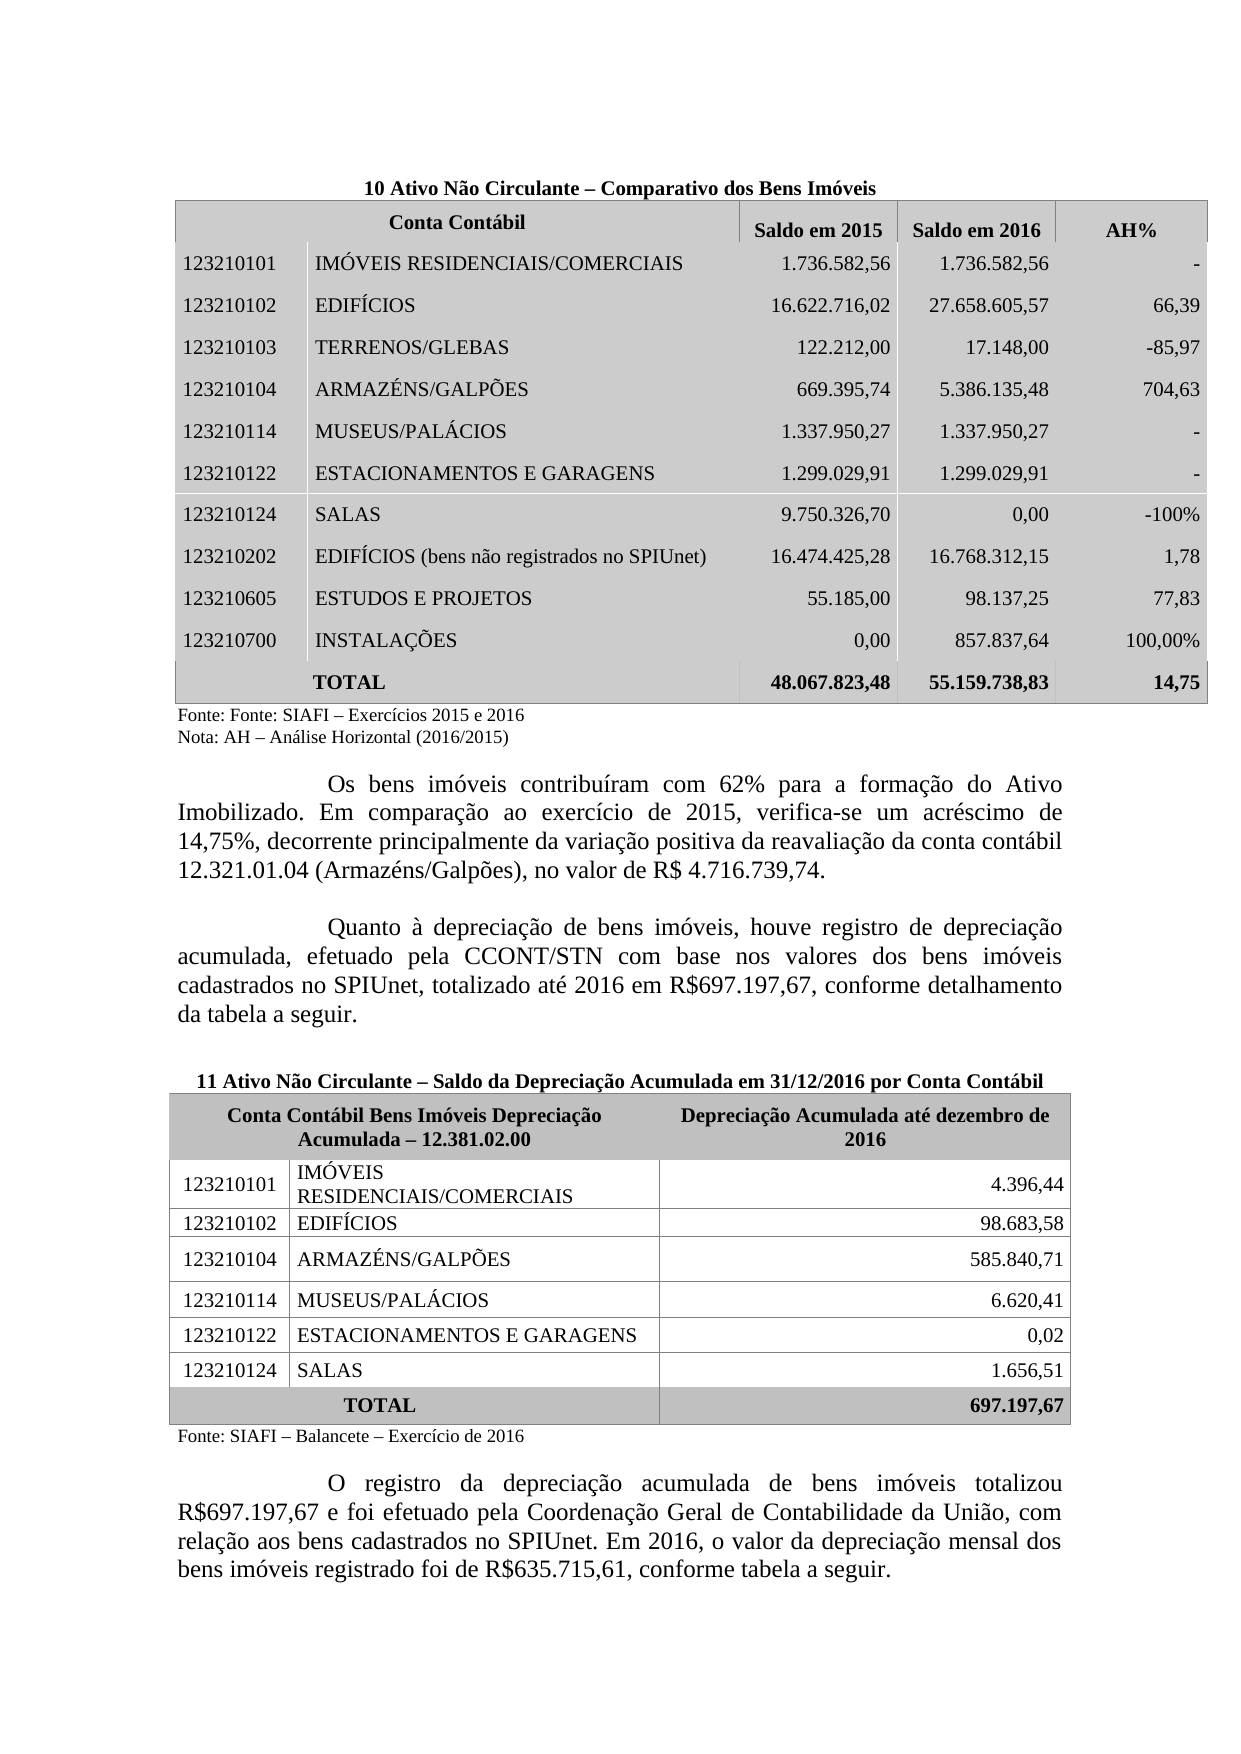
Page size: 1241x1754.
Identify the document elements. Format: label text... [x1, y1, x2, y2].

table_header Saldo em 2016 [898, 201, 1055, 242]
table_cell 1.299.029,91 [739, 452, 897, 493]
table_cell 123210104 [175, 368, 307, 410]
table_cell TOTAL [176, 661, 739, 703]
table_cell 123210605 [175, 577, 307, 619]
table_cell 16.622.716,02 [739, 284, 897, 326]
text 11 Ativo Não Circulante – Saldo da Depreciação Acumulada em 31/12/2016 por Conta Contábil [177, 1069, 1063, 1093]
text Fonte: SIAFI – Balancete – Exercício de 2016 [177, 1425, 1063, 1447]
table_cell 1.299.029,91 [898, 452, 1056, 493]
table_cell EDIFÍCIOS [308, 284, 739, 326]
table_cell 123210122 [170, 1318, 289, 1352]
table_cell 123210124 [175, 494, 307, 535]
table_cell ESTACIONAMENTOS E GARAGENS [290, 1318, 659, 1352]
table_cell 123210124 [170, 1353, 289, 1387]
table_cell ESTUDOS E PROJETOS [308, 577, 739, 619]
table_cell 123210202 [175, 535, 307, 577]
table_cell MUSEUS/PALÁCIOS [290, 1282, 659, 1317]
table_cell 123210700 [175, 619, 307, 661]
table_cell 122.212,00 [739, 326, 897, 368]
table_cell SALAS [290, 1353, 659, 1387]
table_cell 48.067.823,48 [740, 661, 897, 703]
text Quanto à depreciação de bens imóveis, houve registro de depreciação acumulada, efetuado pela CCONT/STN com base nos valores dos bens imóveis cadastrados no SPIUnet, totalizado até 2016 em R$697.197,67, conforme detalhamento da tabela a seguir. [177, 912, 1063, 1027]
table_cell 669.395,74 [739, 368, 897, 410]
table_cell ARMAZÉNS/GALPÕES [308, 368, 739, 410]
table_cell 1.337.950,27 [898, 410, 1056, 452]
table_cell 1.656,51 [660, 1353, 1070, 1387]
table_cell 123210101 [175, 242, 307, 284]
table_cell 17.148,00 [898, 326, 1056, 368]
table_cell 697.197,67 [660, 1387, 1070, 1424]
table_cell ESTACIONAMENTOS E GARAGENS [308, 452, 739, 493]
table_cell -100% [1056, 494, 1207, 535]
table_header Saldo em 2015 [740, 201, 897, 242]
table_cell - [1056, 410, 1207, 452]
table_cell TOTAL [170, 1387, 659, 1424]
table_cell 123210103 [175, 326, 307, 368]
table_cell 4.396,44 [660, 1160, 1070, 1208]
table_cell 98.137,25 [898, 577, 1056, 619]
table_cell 857.837,64 [898, 619, 1056, 661]
table_cell SALAS [308, 494, 739, 535]
table_cell 77,83 [1056, 577, 1207, 619]
table_cell 1.337.950,27 [739, 410, 897, 452]
table_cell EDIFÍCIOS [290, 1209, 659, 1236]
table_cell 98.683,58 [660, 1209, 1070, 1236]
table_cell 27.658.605,57 [898, 284, 1056, 326]
text Fonte: Fonte: SIAFI – Exercícios 2015 e 2016 [177, 704, 1063, 726]
table_cell 123210122 [175, 452, 307, 493]
table_cell INSTALAÇÕES [308, 619, 739, 661]
table_cell - [1056, 452, 1207, 493]
table_cell 55.185,00 [739, 577, 897, 619]
table_cell 1.736.582,56 [739, 242, 897, 284]
table_cell 16.474.425,28 [739, 535, 897, 577]
table_header Conta Contábil Bens Imóveis Depreciação Acumulada – 12.381.02.00 [170, 1094, 659, 1160]
table_header Depreciação Acumulada até dezembro de 2016 [660, 1094, 1070, 1160]
table_cell EDIFÍCIOS (bens não registrados no SPIUnet) [308, 535, 739, 577]
table_cell IMÓVEIS RESIDENCIAIS/COMERCIAIS [308, 242, 739, 284]
table_cell 123210114 [175, 410, 307, 452]
table_cell 0,00 [898, 494, 1056, 535]
table_cell 123210104 [170, 1237, 289, 1281]
table_cell 66,39 [1056, 284, 1207, 326]
table_cell -85,97 [1056, 326, 1207, 368]
table_cell 1,78 [1056, 535, 1207, 577]
table_cell 585.840,71 [660, 1237, 1070, 1281]
text 10 Ativo Não Circulante – Comparativo dos Bens Imóveis [177, 176, 1063, 200]
table_cell 704,63 [1056, 368, 1207, 410]
table_cell 0,00 [739, 619, 897, 661]
table_cell 1.736.582,56 [898, 242, 1056, 284]
table_cell 5.386.135,48 [898, 368, 1056, 410]
table_cell 9.750.326,70 [739, 494, 897, 535]
text Nota: AH – Análise Horizontal (2016/2015) [177, 726, 1063, 747]
table_cell ARMAZÉNS/GALPÕES [290, 1237, 659, 1281]
table_cell 123210102 [175, 284, 307, 326]
table_cell 55.159.738,83 [898, 661, 1055, 703]
table_cell 16.768.312,15 [898, 535, 1056, 577]
table_cell MUSEUS/PALÁCIOS [308, 410, 739, 452]
table_cell 6.620,41 [660, 1282, 1070, 1317]
table_header AH% [1056, 201, 1207, 242]
text O registro da depreciação acumulada de bens imóveis totalizou R$697.197,67 e foi efetuado pela Coordenação Geral de Contabilidade da União, com relação aos bens cadastrados no SPIUnet. Em 2016, o valor da depreciação mensal dos bens imóveis registrado foi de R$635.715,61, conforme tabela a seguir. [177, 1468, 1063, 1583]
table_cell 123210114 [170, 1282, 289, 1317]
table_header Conta Contábil [176, 201, 739, 242]
table_cell 0,02 [660, 1318, 1070, 1352]
table_cell - [1056, 242, 1207, 284]
table_cell 14,75 [1056, 661, 1207, 703]
table_cell 123210102 [170, 1209, 289, 1236]
text Os bens imóveis contribuíram com 62% para a formação do Ativo Imobilizado. Em comparação ao exercício de 2015, verifica-se um acréscimo de 14,75%, decorrente principalmente da variação positiva da reavaliação da conta contábil 12.321.01.04 (Armazéns/Galpões), no valor de R$ 4.716.739,74. [177, 769, 1063, 884]
table_cell IMÓVEIS RESIDENCIAIS/COMERCIAIS [290, 1160, 659, 1208]
table_cell 100,00% [1056, 619, 1207, 661]
table_cell TERRENOS/GLEBAS [308, 326, 739, 368]
table_cell 123210101 [170, 1160, 289, 1208]
